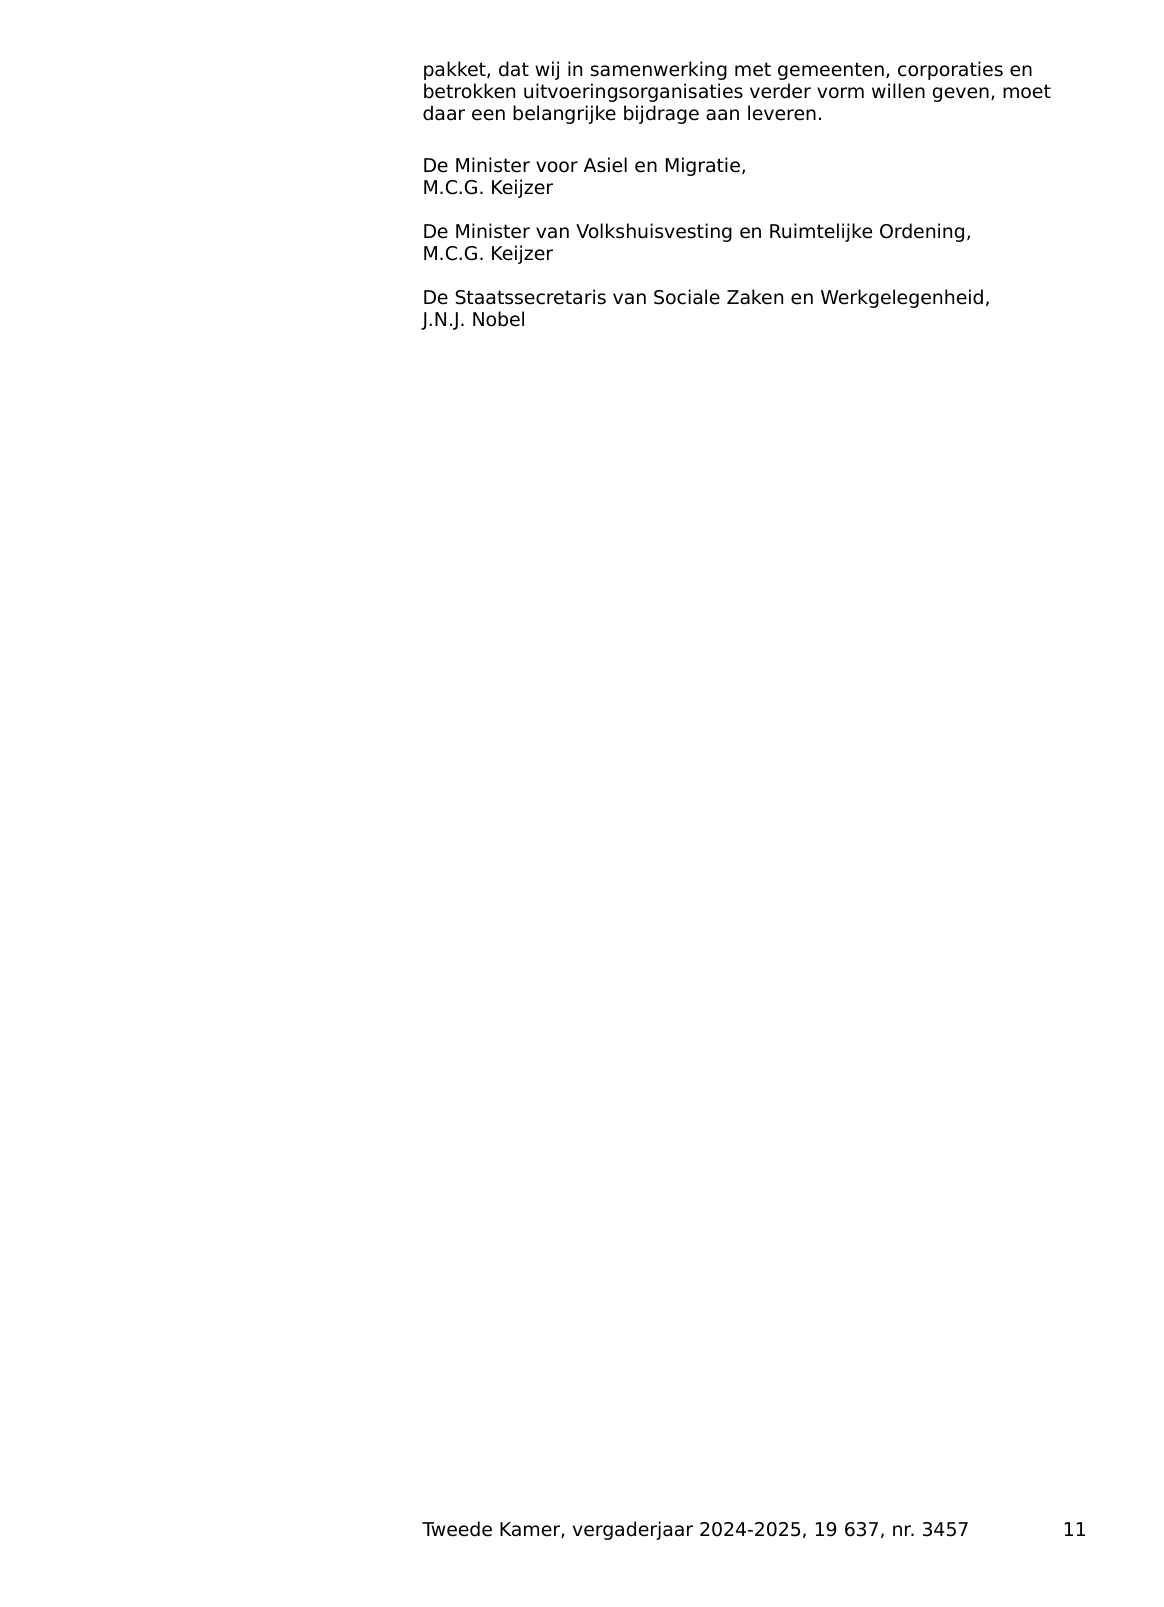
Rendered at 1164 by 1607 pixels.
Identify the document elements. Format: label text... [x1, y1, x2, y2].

text pakket, dat wij in samenwerking met gemeenten, corporaties en betrokken uitvoeringsorganisaties verder vorm willen geven, moet daar een belangrijke bijdrage aan leveren. [422, 59, 1087, 125]
text De Staatssecretaris van Sociale Zaken en Werkgelegenheid, J.N.J. Nobel [422, 287, 1087, 331]
text De Minister voor Asiel en Migratie, M.C.G. Keijzer [422, 155, 1087, 199]
text De Minister van Volkshuisvesting en Ruimtelijke Ordening, M.C.G. Keijzer [422, 221, 1087, 265]
